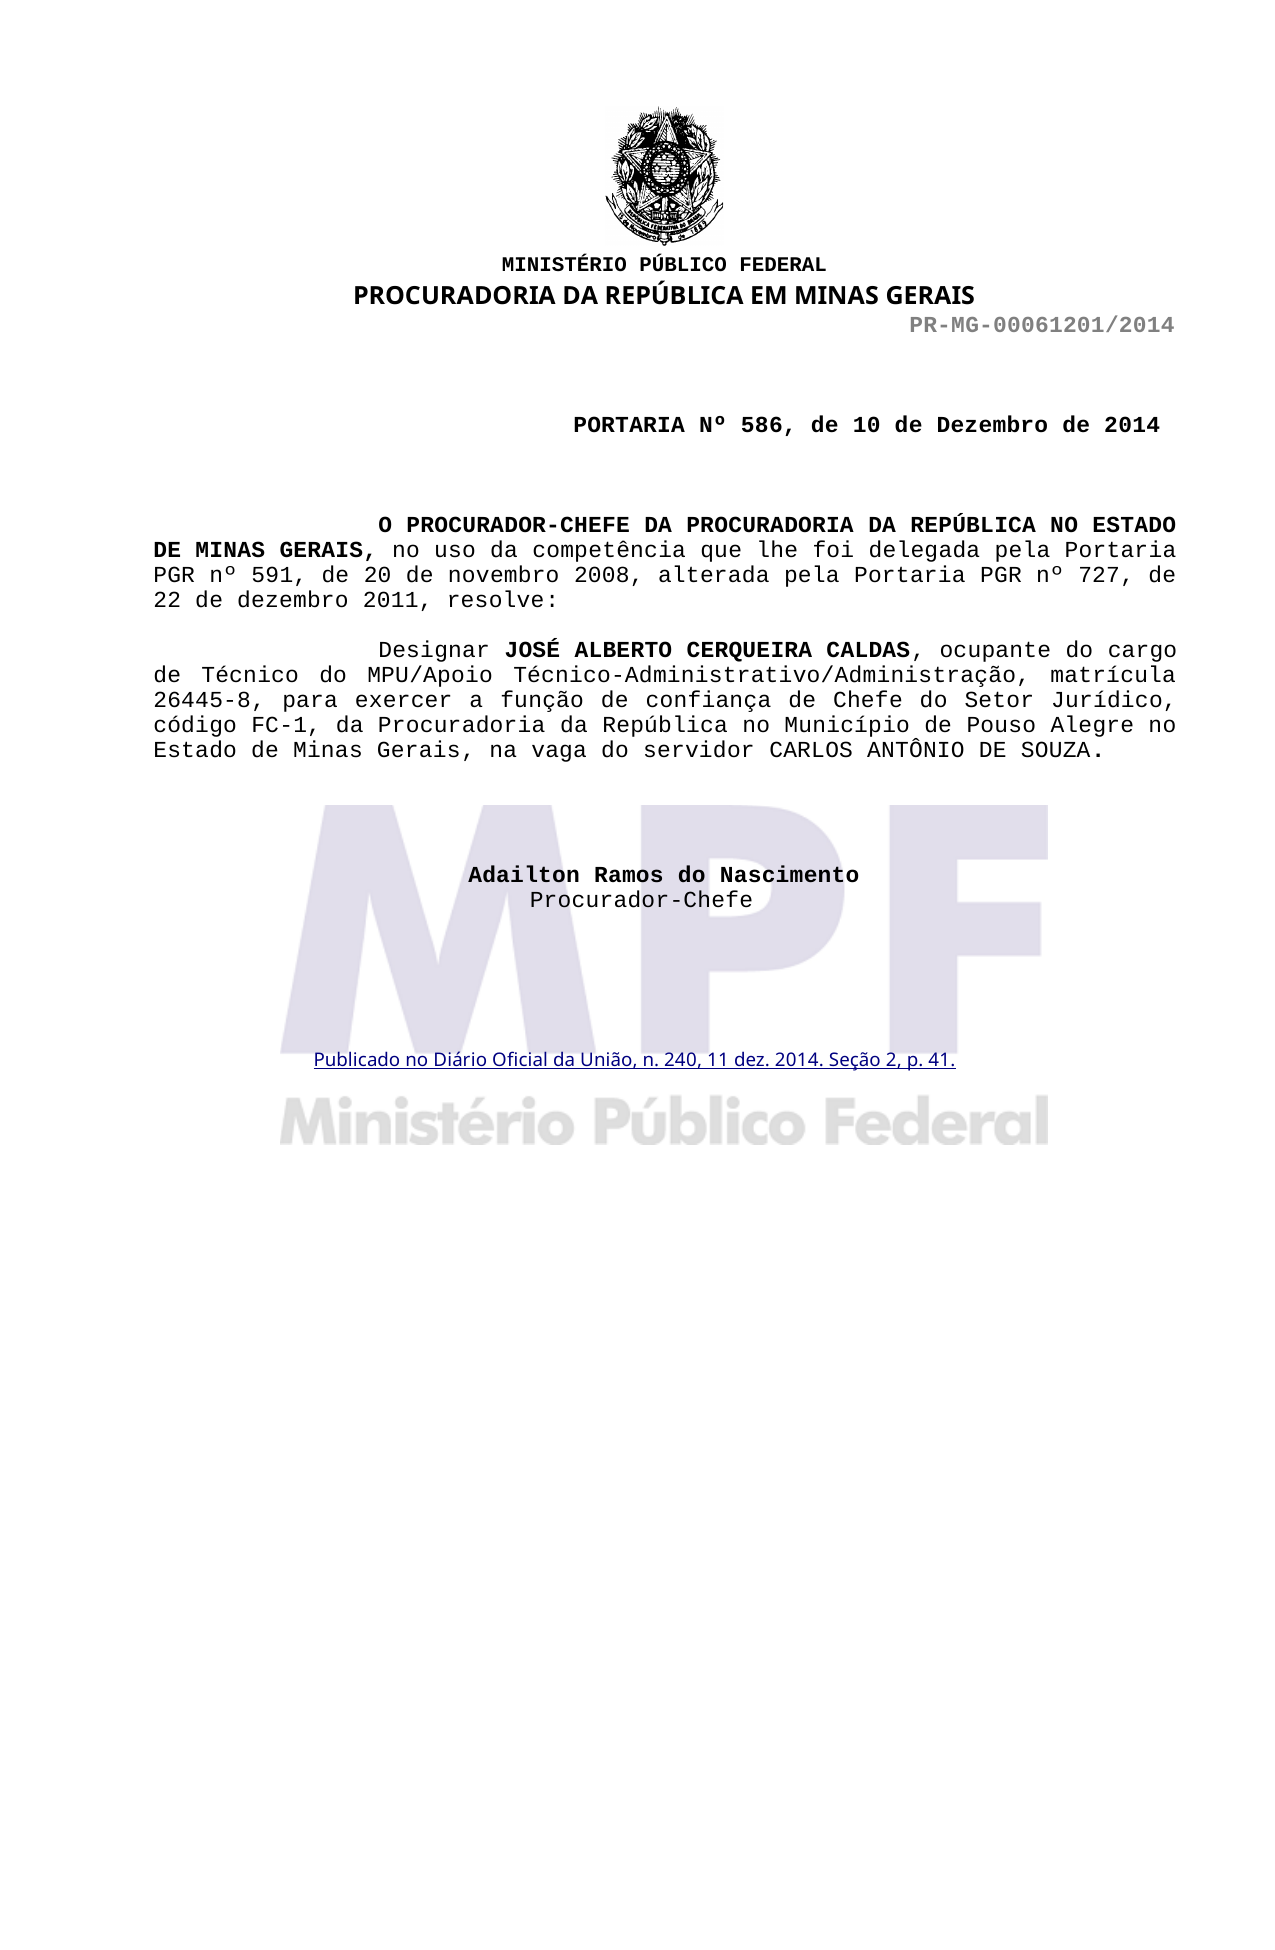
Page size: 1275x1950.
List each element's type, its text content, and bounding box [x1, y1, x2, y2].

subtitle Adailton Ramos do Nascimento [153, 862, 1175, 887]
text PR-MG-00061201/2014 [528, 312, 1175, 337]
table_header [153, 962, 166, 996]
text Publicado no Diário Oficial da União, n. 240, 11 dez. 2014. Seção 2, p. 41. [108, 1046, 1175, 1071]
text Designar JOSÉ ALBERTO CERQUEIRA CALDAS, ocupante do cargo de Técnico do MPU/Apoio Técnico-Administrativo/Administração, matrícula 26445-8, para exercer a função de confiança de Chefe do Setor Jurídico, código FC-1, da Procuradoria da República no Município de Pouso Alegre no Estado de Minas Gerais, na vaga do servidor CARLOS ANTÔNIO DE SOUZA. [153, 637, 1178, 762]
picture [605, 106, 724, 246]
picture [280, 1071, 1048, 1145]
table_header [166, 962, 536, 996]
picture [280, 805, 1048, 862]
text PORTARIA Nº 586, de 10 de Dezembro de 2014 [528, 412, 1175, 437]
text O PROCURADOR-CHEFE DA PROCURADORIA DA REPÚBLICA NO ESTADO DE MINAS GERAIS, no uso da competência que lhe foi delegada pela Portaria PGR nº 591, de 20 de novembro 2008, alterada pela Portaria PGR nº 727, de 22 de dezembro 2011, resolve: [153, 512, 1178, 612]
text Procurador-Chefe [108, 887, 1175, 912]
picture [280, 912, 1048, 1046]
